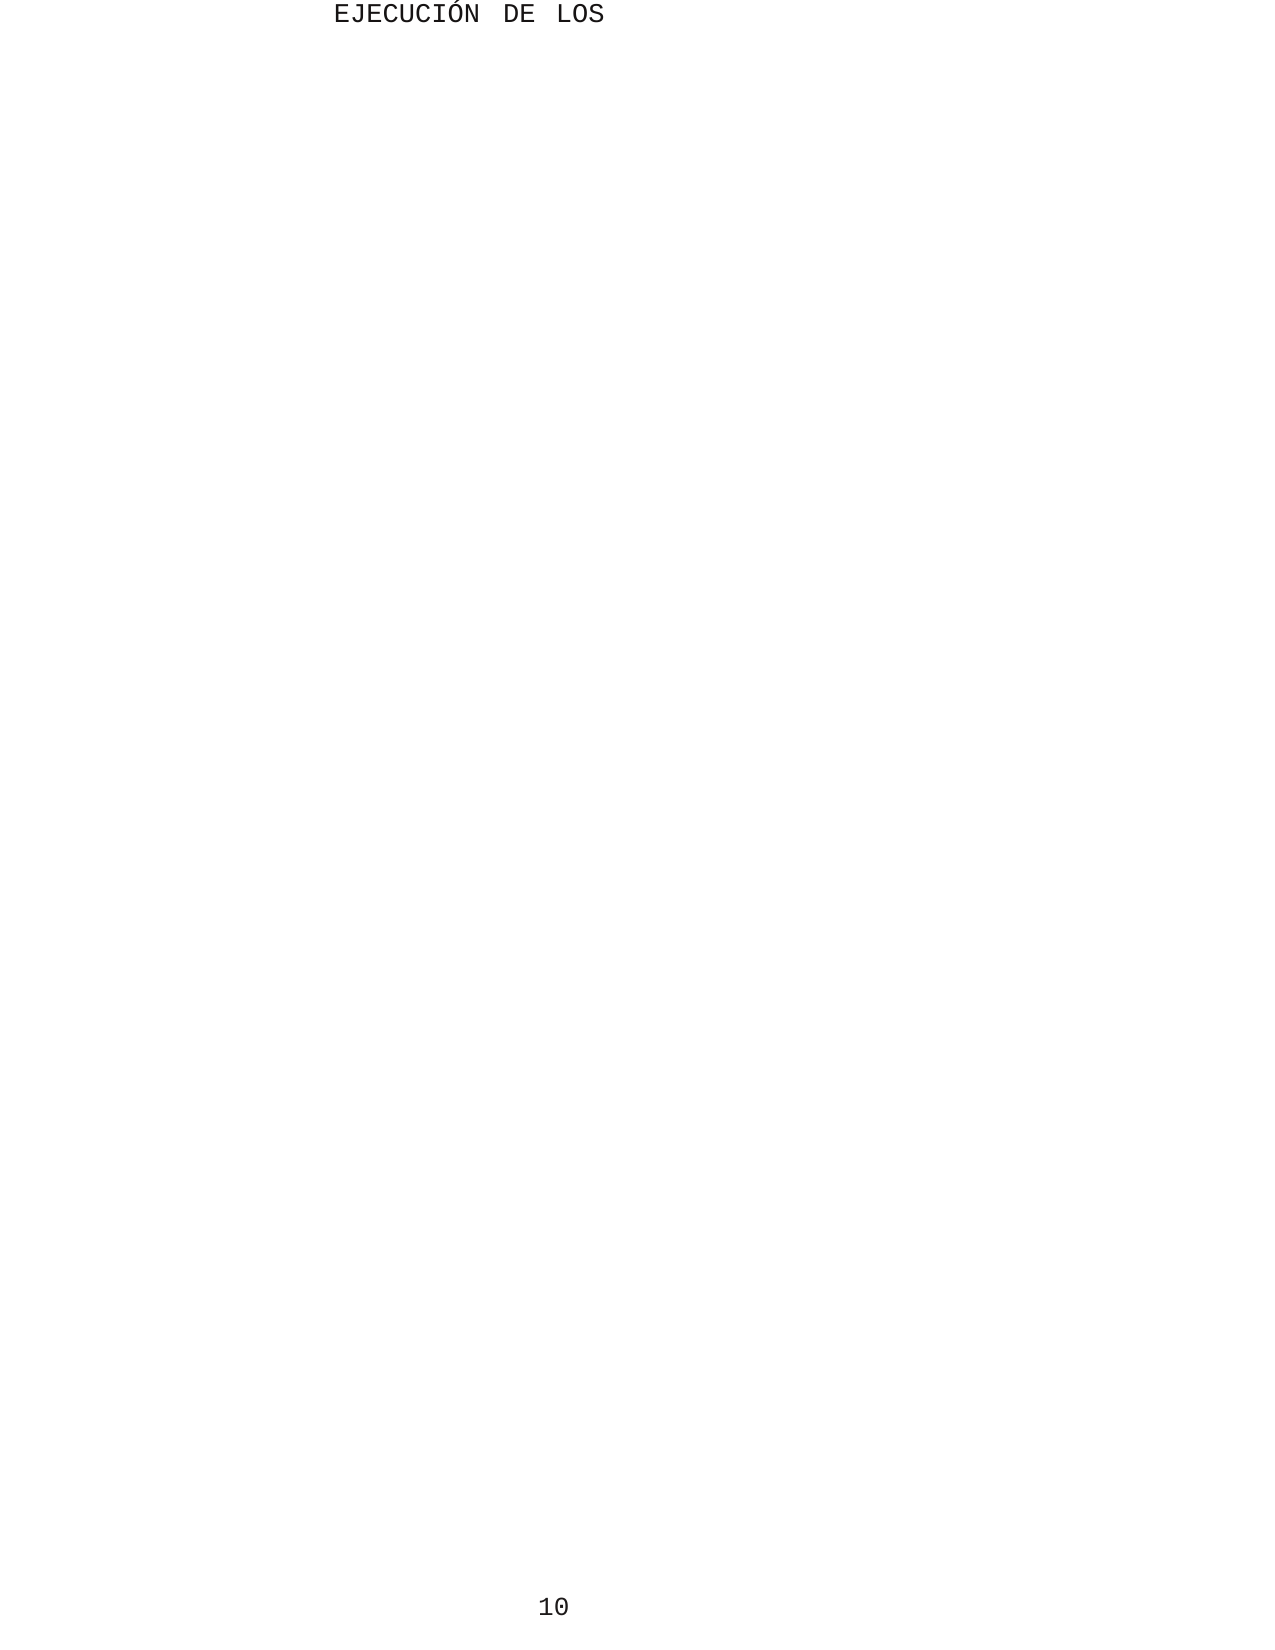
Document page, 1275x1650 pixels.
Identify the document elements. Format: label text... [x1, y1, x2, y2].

text EJECUCIÓN DE LOS [333, 0, 1096, 31]
